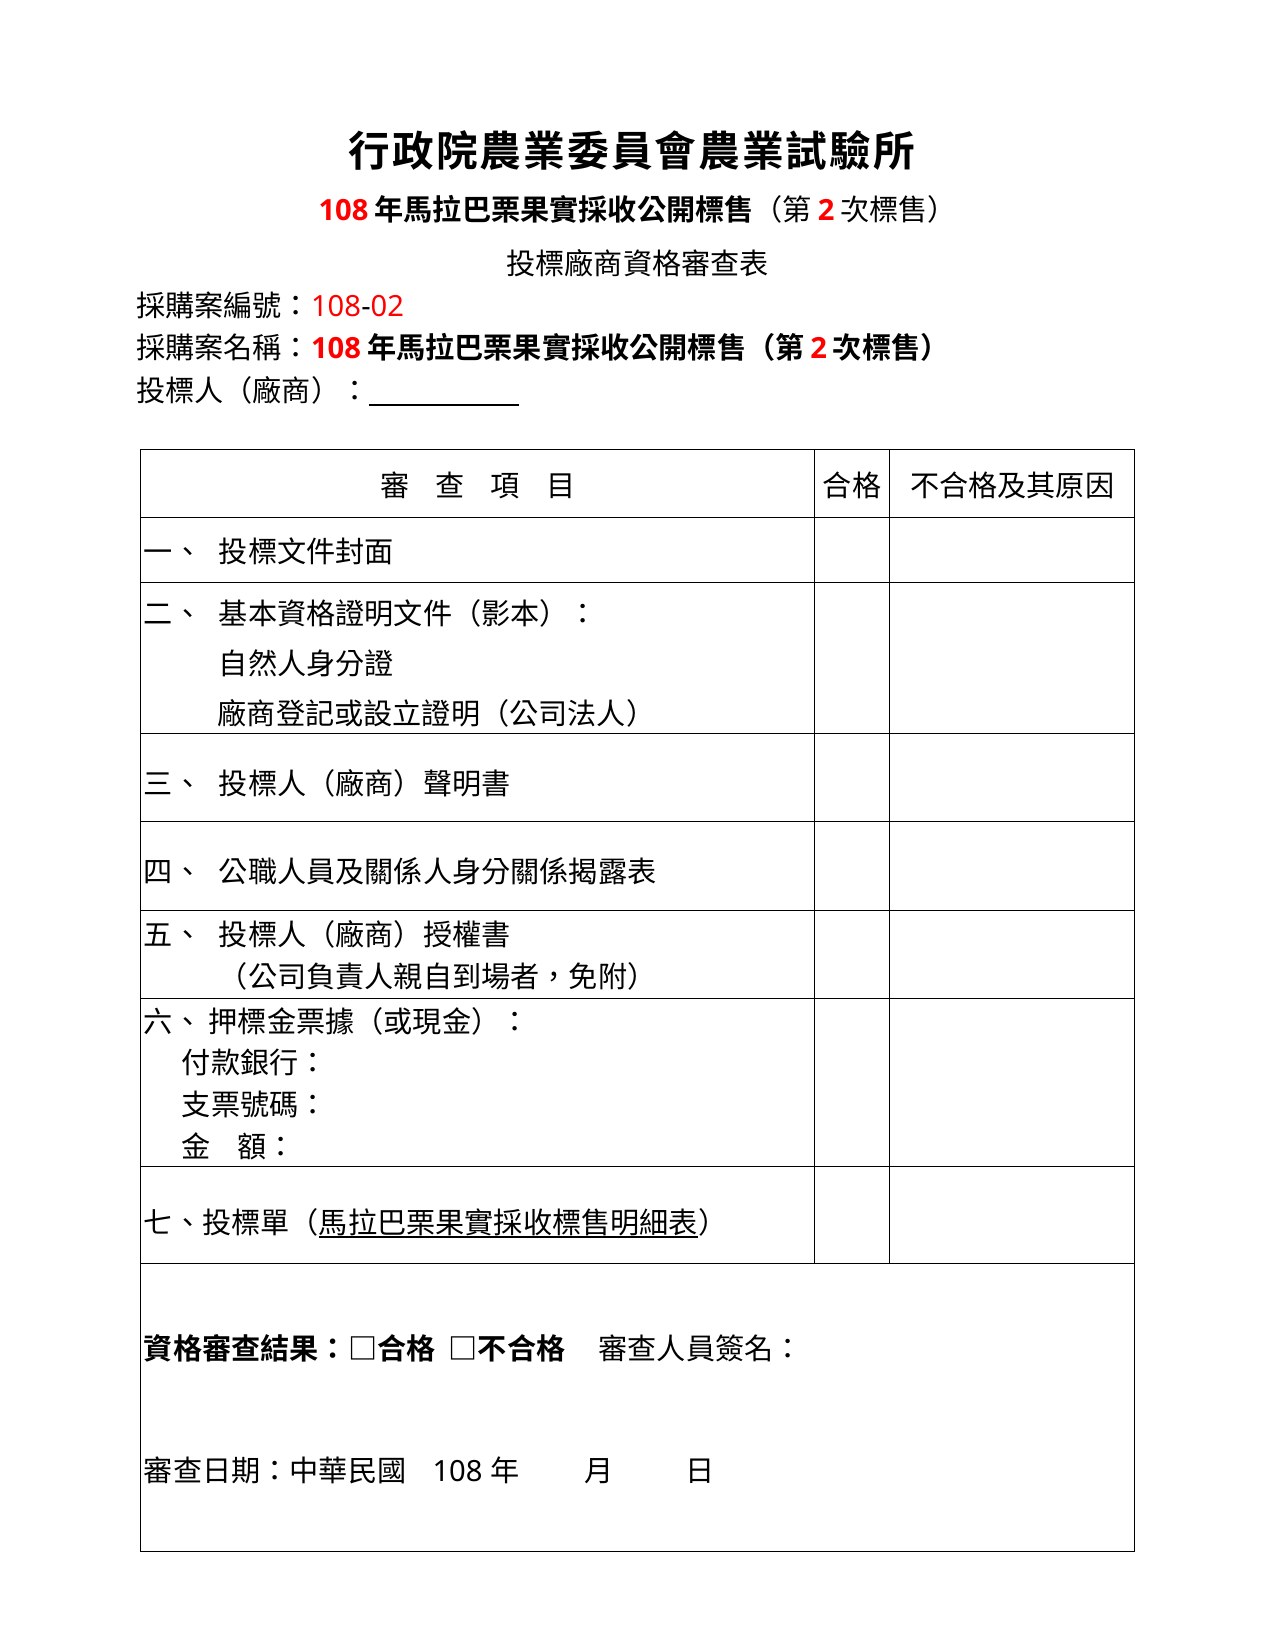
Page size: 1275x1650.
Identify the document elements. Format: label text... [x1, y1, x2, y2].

text 投標人（廠商）： [136, 367, 1139, 410]
table_cell [815, 734, 889, 821]
table_cell [815, 911, 889, 998]
table_header 合格 [815, 450, 889, 517]
table_cell [815, 583, 889, 733]
table_cell [890, 518, 1134, 582]
table_cell [815, 999, 889, 1166]
text 行政院農業委員會農業試驗所 [136, 118, 1139, 178]
table_header 審 查 項 目 [141, 450, 814, 517]
table_cell [815, 518, 889, 582]
text 108年馬拉巴栗果實採收公開標售（第2次標售） [136, 178, 1139, 231]
text 投標廠商資格審查表 [136, 231, 1139, 283]
table_cell 公職人員及關係人身分關係揭露表 [141, 822, 814, 909]
table_cell [890, 999, 1134, 1166]
table_cell [890, 583, 1134, 733]
table_cell 資格審查結果：□合格 □不合格 審查人員簽名： 審查日期：中華民國 108 年 月 日 [141, 1264, 1134, 1551]
table_header 不合格及其原因 [890, 450, 1134, 517]
table_cell 投標人（廠商）授權書 （公司負責人親自到場者，免附） [141, 911, 814, 998]
table_cell [890, 1167, 1134, 1263]
table_cell [890, 734, 1134, 821]
text 採購案名稱：108年馬拉巴栗果實採收公開標售（第2次標售） [136, 325, 1139, 367]
table_cell [890, 911, 1134, 998]
table_cell [815, 822, 889, 909]
table_cell 投標文件封面 [141, 518, 814, 582]
text 採購案編號：108-02 [136, 283, 1139, 325]
table_cell 七、投標單（馬拉巴栗果實採收標售明細表） [141, 1167, 814, 1263]
table_cell [815, 1167, 889, 1263]
table_cell 基本資格證明文件（影本）： 自然人身分證 廠商登記或設立證明（公司法人） [141, 583, 814, 733]
table_cell 投標人（廠商）聲明書 [141, 734, 814, 821]
table_cell [890, 822, 1134, 909]
table_cell 六、 押標金票據（或現金）： 付款銀行： 支票號碼： 金 額： [141, 999, 814, 1166]
